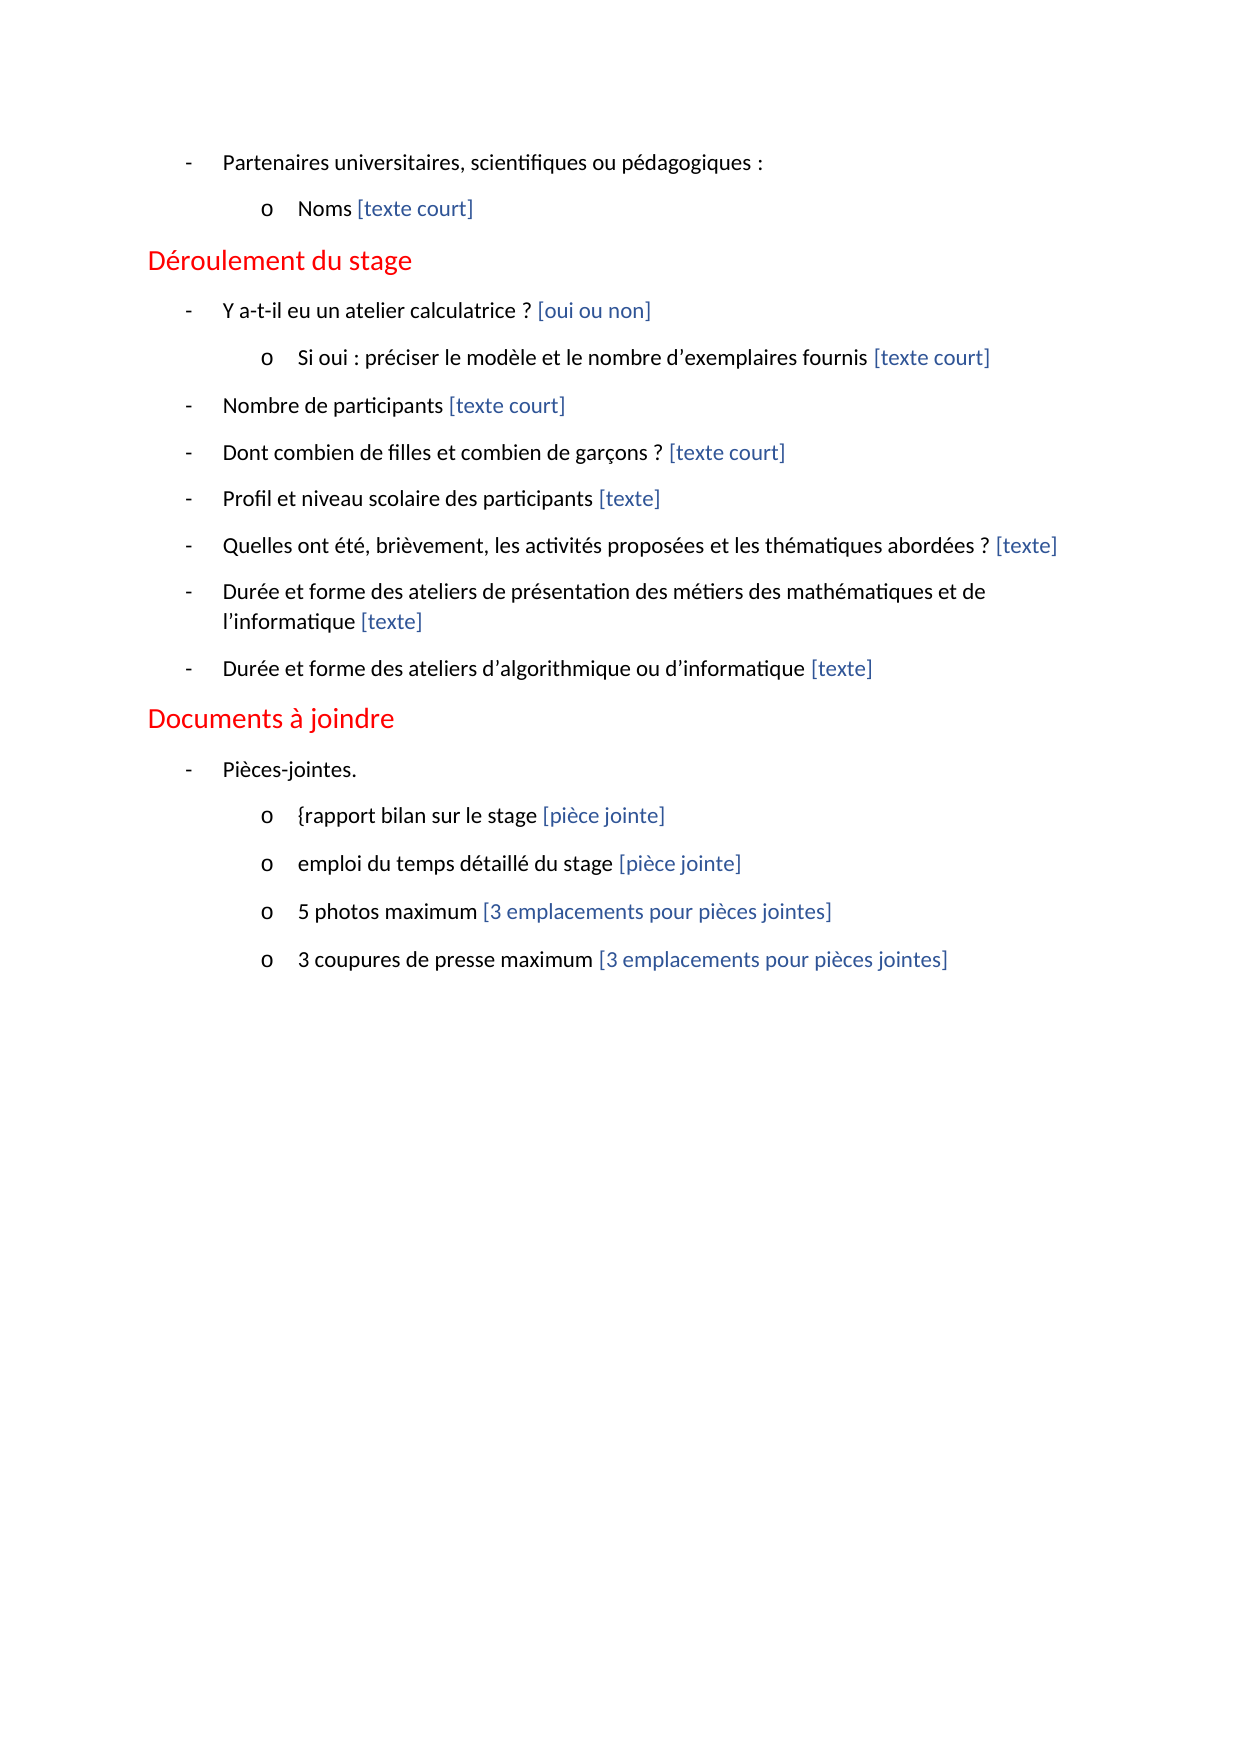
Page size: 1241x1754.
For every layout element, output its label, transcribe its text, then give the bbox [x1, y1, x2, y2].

list Dont combien de filles et combien de garçons ? [texte court] [185, 438, 1093, 466]
list 3 coupures de presse maximum [3 emplacements pour pièces jointes] [260, 945, 1093, 974]
list Profil et niveau scolaire des participants [texte] [185, 484, 1093, 512]
list Noms [texte court] [260, 194, 1093, 223]
list Partenaires universitaires, scientifiques ou pédagogiques : [185, 148, 1093, 176]
list Quelles ont été, brièvement, les activités proposées et les thématiques abordées ? [texte] [185, 531, 1093, 559]
list Durée et forme des ateliers d’algorithmique ou d’informatique [texte] [185, 654, 1093, 682]
list 5 photos maximum [3 emplacements pour pièces jointes] [260, 897, 1093, 926]
list Y a-t-il eu un atelier calculatrice ? [oui ou non] [185, 297, 1093, 325]
list Si oui : préciser le modèle et le nombre d’exemplaires fournis [texte court] [260, 343, 1093, 372]
list emploi du temps détaillé du stage [pièce jointe] [260, 849, 1093, 878]
list Durée et forme des ateliers de présentation des métiers des mathématiques et de l’informatique [texte] [185, 577, 1093, 635]
list Nombre de participants [texte court] [185, 391, 1093, 419]
list {rapport bilan sur le stage [pièce jointe] [260, 802, 1093, 831]
text Déroulement du stage [148, 242, 1093, 278]
text Documents à joindre [148, 700, 1093, 736]
list Pièces-jointes. [185, 755, 1093, 783]
